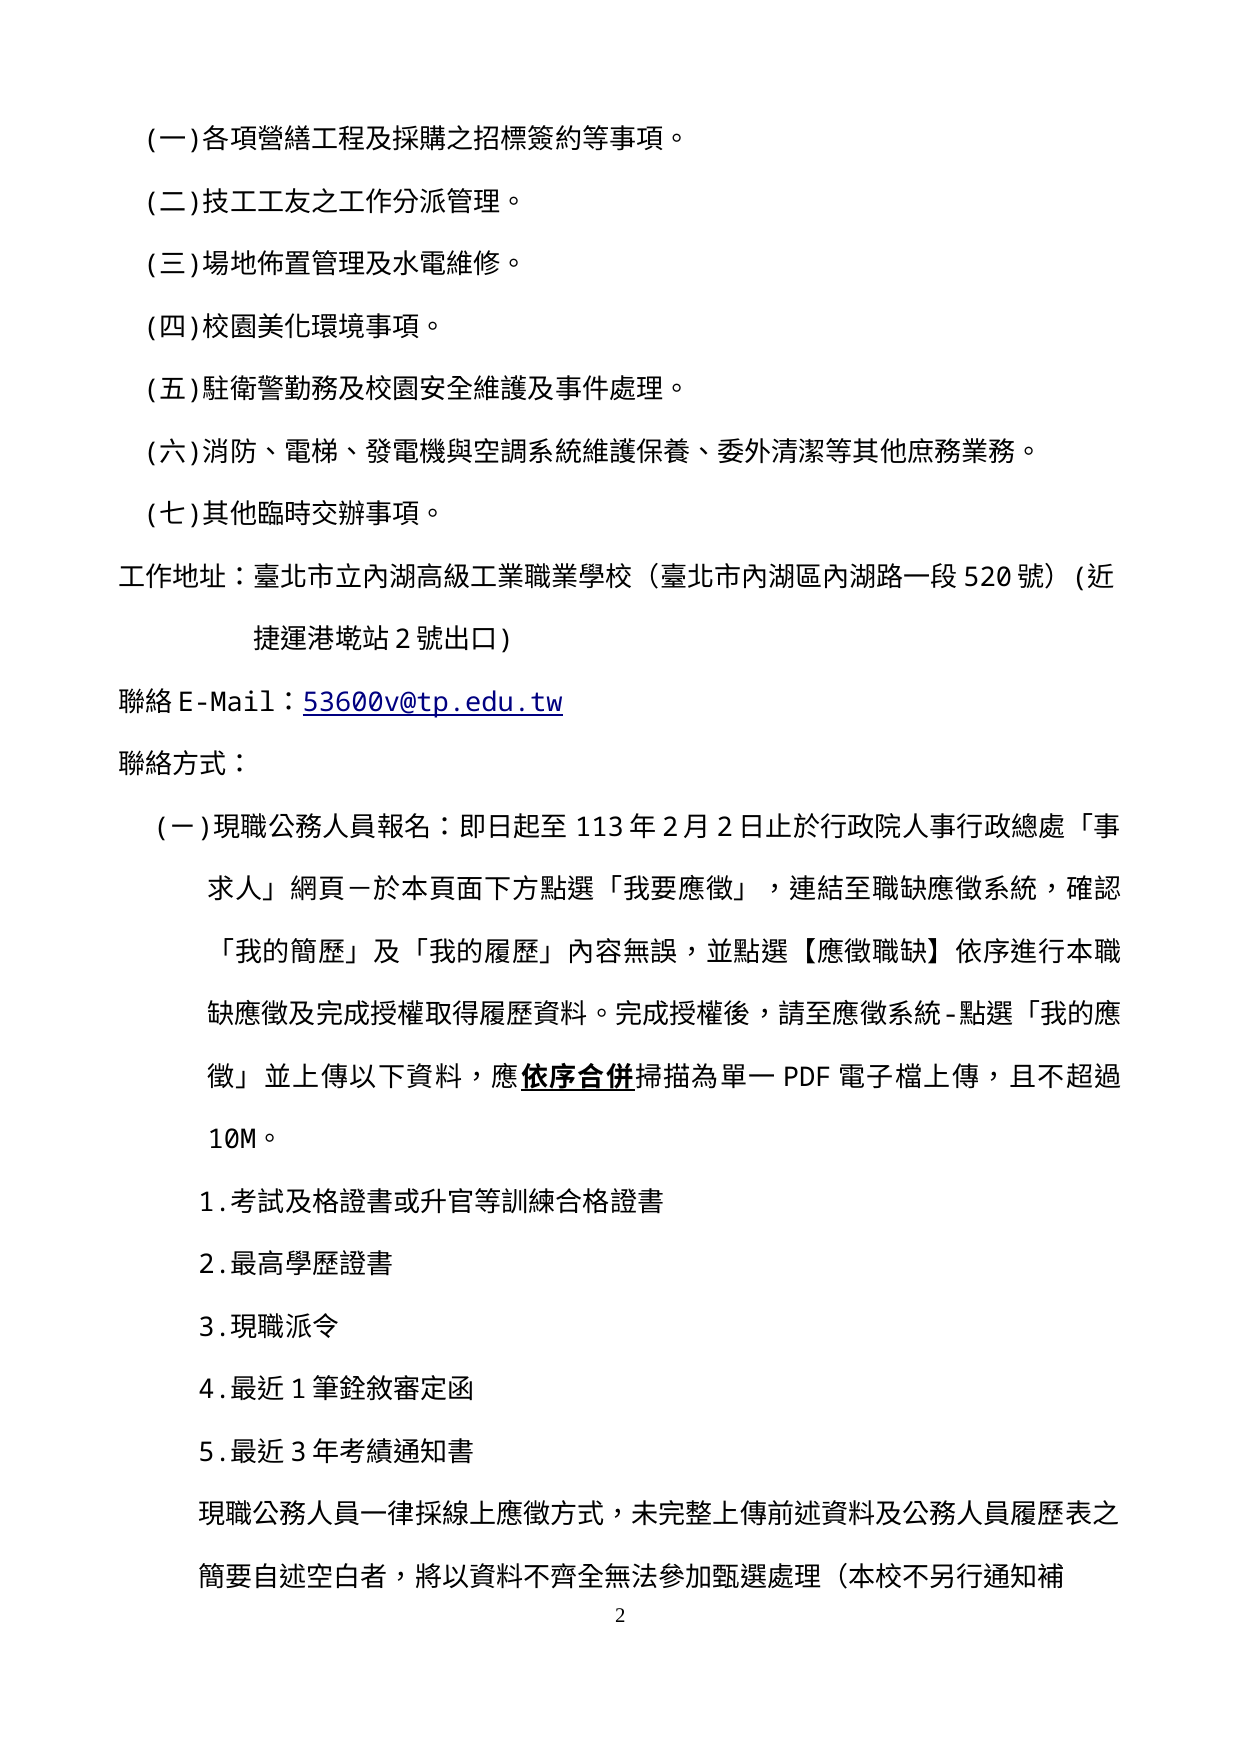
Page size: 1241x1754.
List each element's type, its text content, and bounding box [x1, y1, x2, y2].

text 聯絡E-Mail：53600v@tp.edu.tw [118, 658, 1122, 721]
text (一)各項營繕工程及採購之招標簽約等事項。 [143, 96, 1122, 158]
text 聯絡方式： [118, 721, 1122, 783]
text 簡要自述空白者，將以資料不齊全無法參加甄選處理（本校不另行通知補 [198, 1533, 1122, 1596]
text 工作地址：臺北市立內湖高級工業職業學校（臺北市內湖區內湖路一段520號）(近捷運港墘站2號出口) [118, 533, 1122, 658]
list 最高學歷證書 [198, 1221, 1122, 1283]
text 現職公務人員一律採線上應徵方式，未完整上傳前述資料及公務人員履歷表之 [198, 1471, 1122, 1533]
list 最近1筆銓敘審定函 [198, 1346, 1122, 1408]
text (七)其他臨時交辦事項。 [143, 471, 1122, 533]
text (六)消防、電梯、發電機與空調系統維護保養、委外清潔等其他庶務業務。 [143, 408, 1122, 471]
text (三)場地佈置管理及水電維修。 [143, 221, 1122, 283]
text (ㄧ)現職公務人員報名：即日起至113年2月2日止於行政院人事行政總處「事求人」網頁－於本頁面下方點選「我要應徵」，連結至職缺應徵系統，確認「我的簡歷」及「我的履歷」內容無誤，並點選【應徵職缺】依序進行本職缺應徵及完成授權取得履歷資料。完成授權後，請至應徵系統-點選「我的應徵」並上傳以下資料，應依序合併掃描為單一PDF電子檔上傳，且不超過10M。 [153, 783, 1122, 1158]
list 現職派令 [198, 1283, 1122, 1346]
list 考試及格證書或升官等訓練合格證書 [198, 1158, 1122, 1221]
list 最近3年考績通知書 [198, 1408, 1122, 1471]
text (二)技工工友之工作分派管理。 [143, 158, 1122, 221]
text (四)校園美化環境事項。 [143, 283, 1122, 346]
text (五)駐衛警勤務及校園安全維護及事件處理。 [143, 346, 1122, 408]
